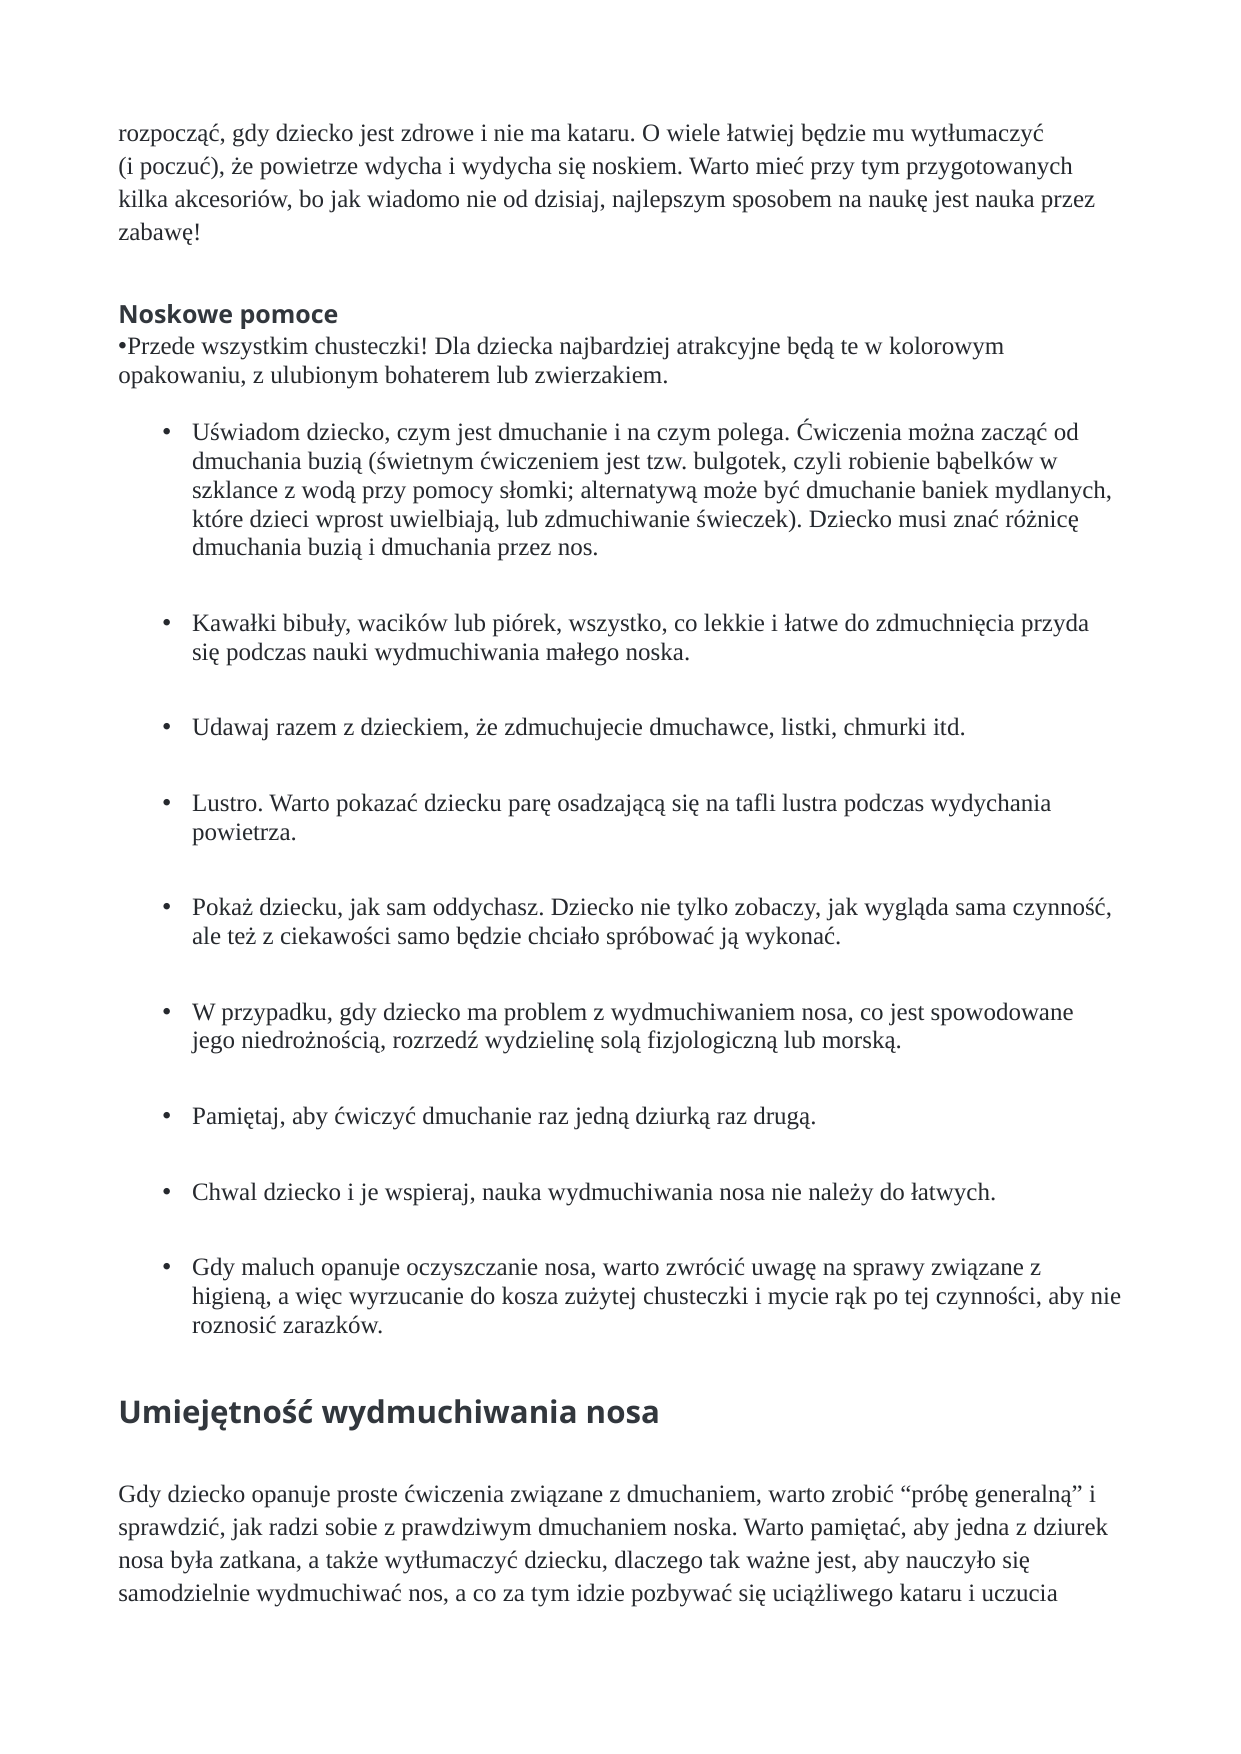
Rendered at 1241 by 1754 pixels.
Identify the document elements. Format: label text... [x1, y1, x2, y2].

list Chwal dziecko i je wspieraj, nauka wydmuchiwania nosa nie należy do łatwych. [162, 1177, 1122, 1206]
list Uświadom dziecko, czym jest dmuchanie i na czym polega. Ćwiczenia można zacząć od dmuchania buzią (świetnym ćwiczeniem jest tzw. bulgotek, czyli robienie bąbelków w szklance z wodą przy pomocy słomki; alternatywą może być dmuchanie baniek mydlanych, które dzieci wprost uwielbiają, lub zdmuchiwanie świeczek). Dziecko musi znać różnicę dmuchania buzią i dmuchania przez nos. [162, 417, 1122, 561]
text Umiejętność wydmuchiwania nosa [118, 1386, 1122, 1432]
list Gdy maluch opanuje oczyszczanie nosa, warto zwrócić uwagę na sprawy związane z higieną, a więc wyrzucanie do kosza zużytej chusteczki i mycie rąk po tej czynności, aby nie roznosić zarazków. [162, 1252, 1122, 1339]
list Przede wszystkim chusteczki! Dla dziecka najbardziej atrakcyjne będą te w kolorowym opakowaniu, z ulubionym bohaterem lub zwierzakiem. [118, 331, 1122, 389]
text rozpocząć, gdy dziecko jest zdrowe i nie ma kataru. O wiele łatwiej będzie mu wytłumaczyć (i poczuć), że powietrze wdycha i wydycha się noskiem. Warto mieć przy tym przygotowanych kilka akcesoriów, bo jak wiadomo nie od dzisiaj, najlepszym sposobem na naukę jest nauka przez zabawę! [118, 118, 1122, 246]
list Lustro. Warto pokazać dziecku parę osadzającą się na tafli lustra podczas wydychania powietrza. [162, 788, 1122, 846]
text Gdy dziecko opanuje proste ćwiczenia związane z dmuchaniem, warto zrobić “próbę generalną” i sprawdzić, jak radzi sobie z prawdziwym dmuchaniem noska. Warto pamiętać, aby jedna z dziurek nosa była zatkana, a także wytłumaczyć dziecku, dlaczego tak ważne jest, aby nauczyło się samodzielnie wydmuchiwać nos, a co za tym idzie pozbywać się uciążliwego kataru i uczucia [118, 1479, 1122, 1607]
list W przypadku, gdy dziecko ma problem z wydmuchiwaniem nosa, co jest spowodowane jego niedrożnością, rozrzedź wydzielinę solą fizjologiczną lub morską. [162, 997, 1122, 1054]
list Udawaj razem z dzieckiem, że zdmuchujecie dmuchawce, listki, chmurki itd. [162, 712, 1122, 741]
list Pamiętaj, aby ćwiczyć dmuchanie raz jedną dziurką raz drugą. [162, 1101, 1122, 1130]
subtitle Noskowe pomoce [118, 297, 1122, 331]
list Kawałki bibuły, wacików lub piórek, wszystko, co lekkie i łatwe do zdmuchnięcia przyda się podczas nauki wydmuchiwania małego noska. [162, 608, 1122, 666]
list Pokaż dziecku, jak sam oddychasz. Dziecko nie tylko zobaczy, jak wygląda sama czynność, ale też z ciekawości samo będzie chciało spróbować ją wykonać. [162, 892, 1122, 950]
